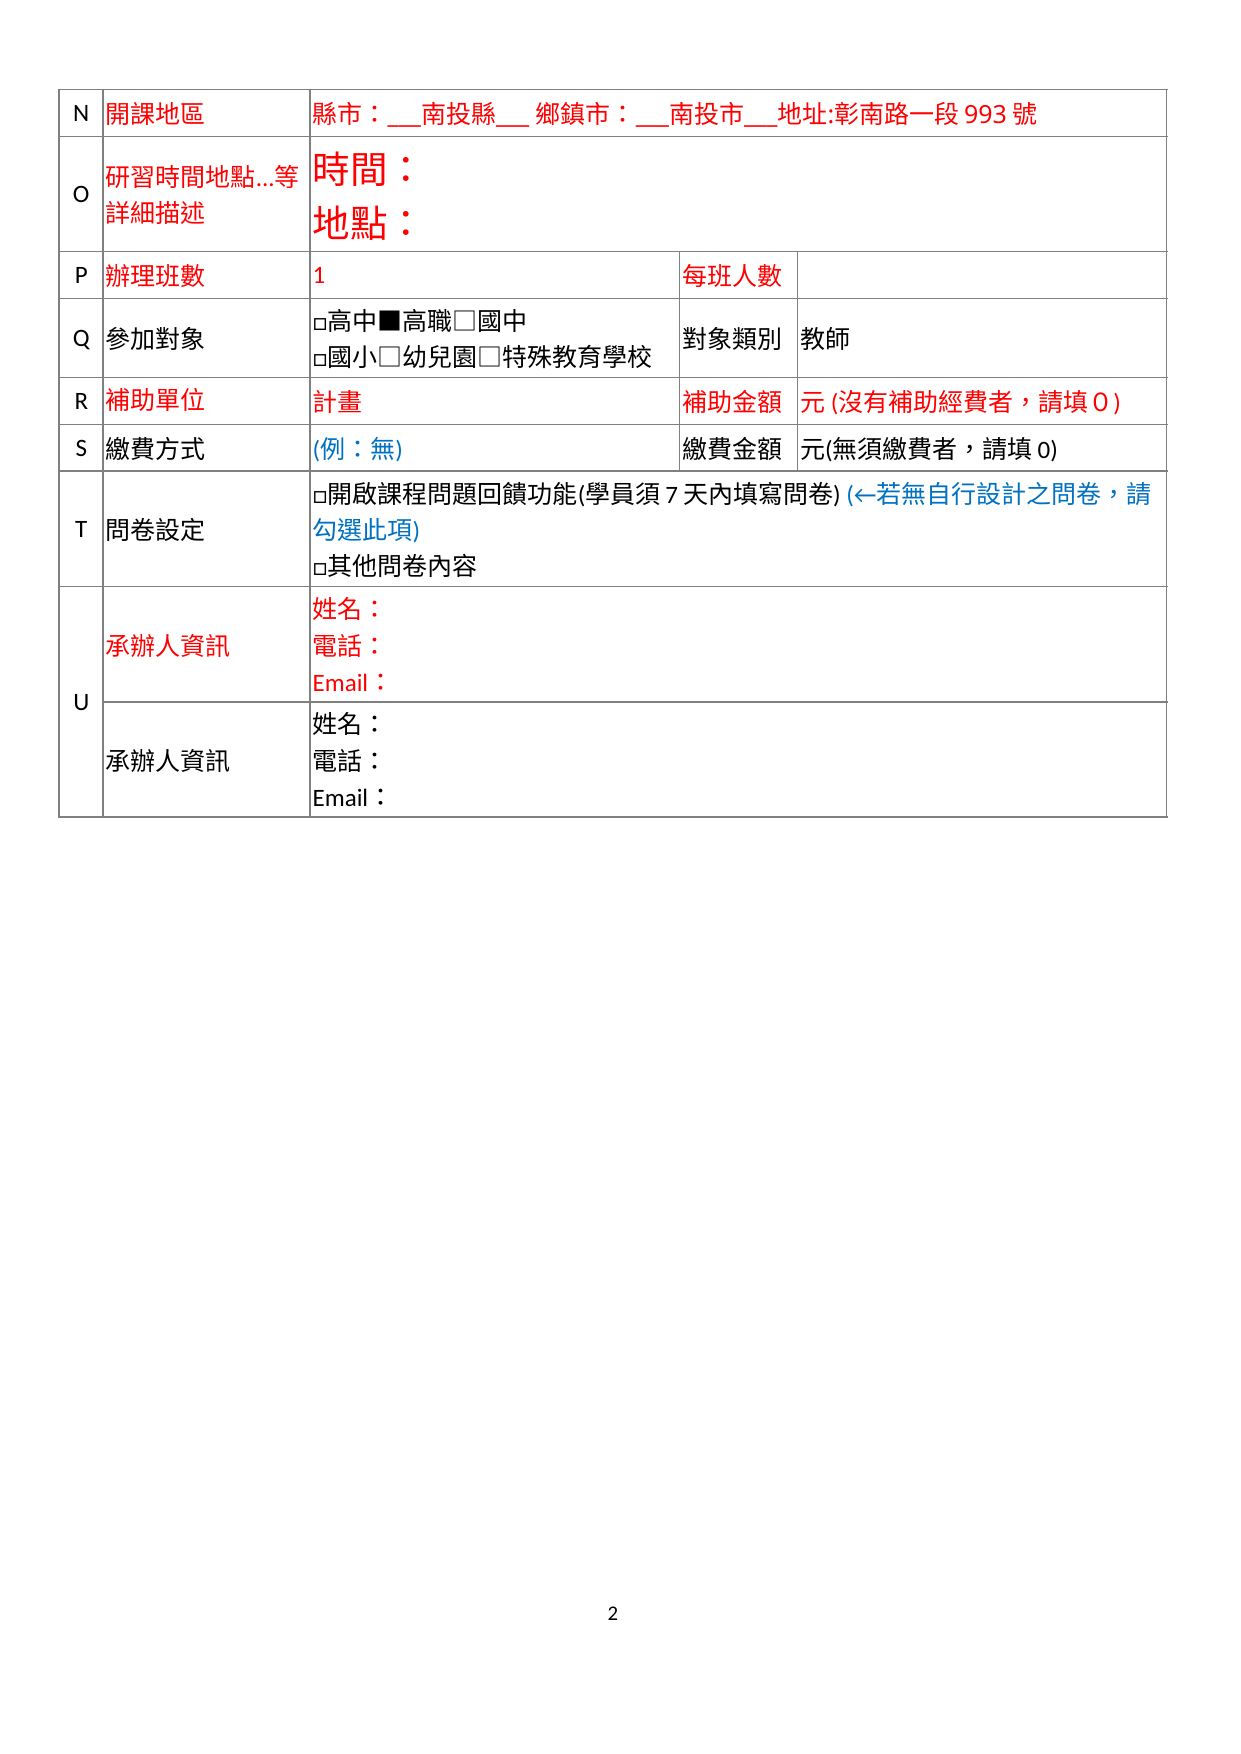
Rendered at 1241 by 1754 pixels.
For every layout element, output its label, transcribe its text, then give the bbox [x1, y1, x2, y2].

table_cell 辦理班數 [104, 252, 309, 297]
table_cell Q [60, 299, 102, 377]
table_cell [798, 252, 1166, 297]
table_cell 承辦人資訊 [104, 587, 309, 701]
table_cell 補助單位 [104, 378, 309, 423]
table_cell 參加對象 [104, 299, 309, 377]
table_cell 元(無須繳費者，請填0) [798, 425, 1166, 470]
table_cell 研習時間地點...等詳細描述 [104, 137, 309, 251]
table_cell 姓名： 電話： Email： [311, 587, 1166, 701]
table_cell P [60, 252, 102, 297]
table_cell N [60, 90, 102, 136]
table_cell U [60, 587, 102, 816]
table_cell 問卷設定 [104, 472, 309, 586]
table_cell 繳費方式 [104, 425, 309, 470]
table_cell □高中■高職□國中 □國小□幼兒園□特殊教育學校 [311, 299, 679, 377]
table_cell 補助金額 [680, 378, 797, 423]
table_cell O [60, 137, 102, 251]
table_cell 每班人數 [680, 252, 797, 297]
table_cell 承辦人資訊 [104, 703, 309, 816]
table_cell 1 [311, 252, 679, 297]
table_cell 開課地區 [104, 90, 309, 136]
table_cell R [60, 378, 102, 423]
table_cell 對象類別 [680, 299, 797, 377]
table_cell □開啟課程問題回饋功能(學員須7天內填寫問卷) (←若無自行設計之問卷，請勾選此項) □其他問卷內容 [311, 472, 1166, 586]
table_cell (例：無) [311, 425, 679, 470]
table_cell 教師 [798, 299, 1166, 377]
table_cell S [60, 425, 102, 470]
table_cell 時間： 地點： [311, 137, 1166, 251]
table_cell 元 (沒有補助經費者，請填０) [798, 378, 1166, 423]
table_cell 繳費金額 [680, 425, 797, 470]
table_cell 計畫 [311, 378, 679, 423]
table_cell 姓名： 電話： Email： [311, 703, 1166, 816]
table_cell 縣市：___南投縣___ 鄉鎮市：___南投市___地址:彰南路一段993號 [311, 90, 1166, 136]
table_cell T [60, 472, 102, 586]
